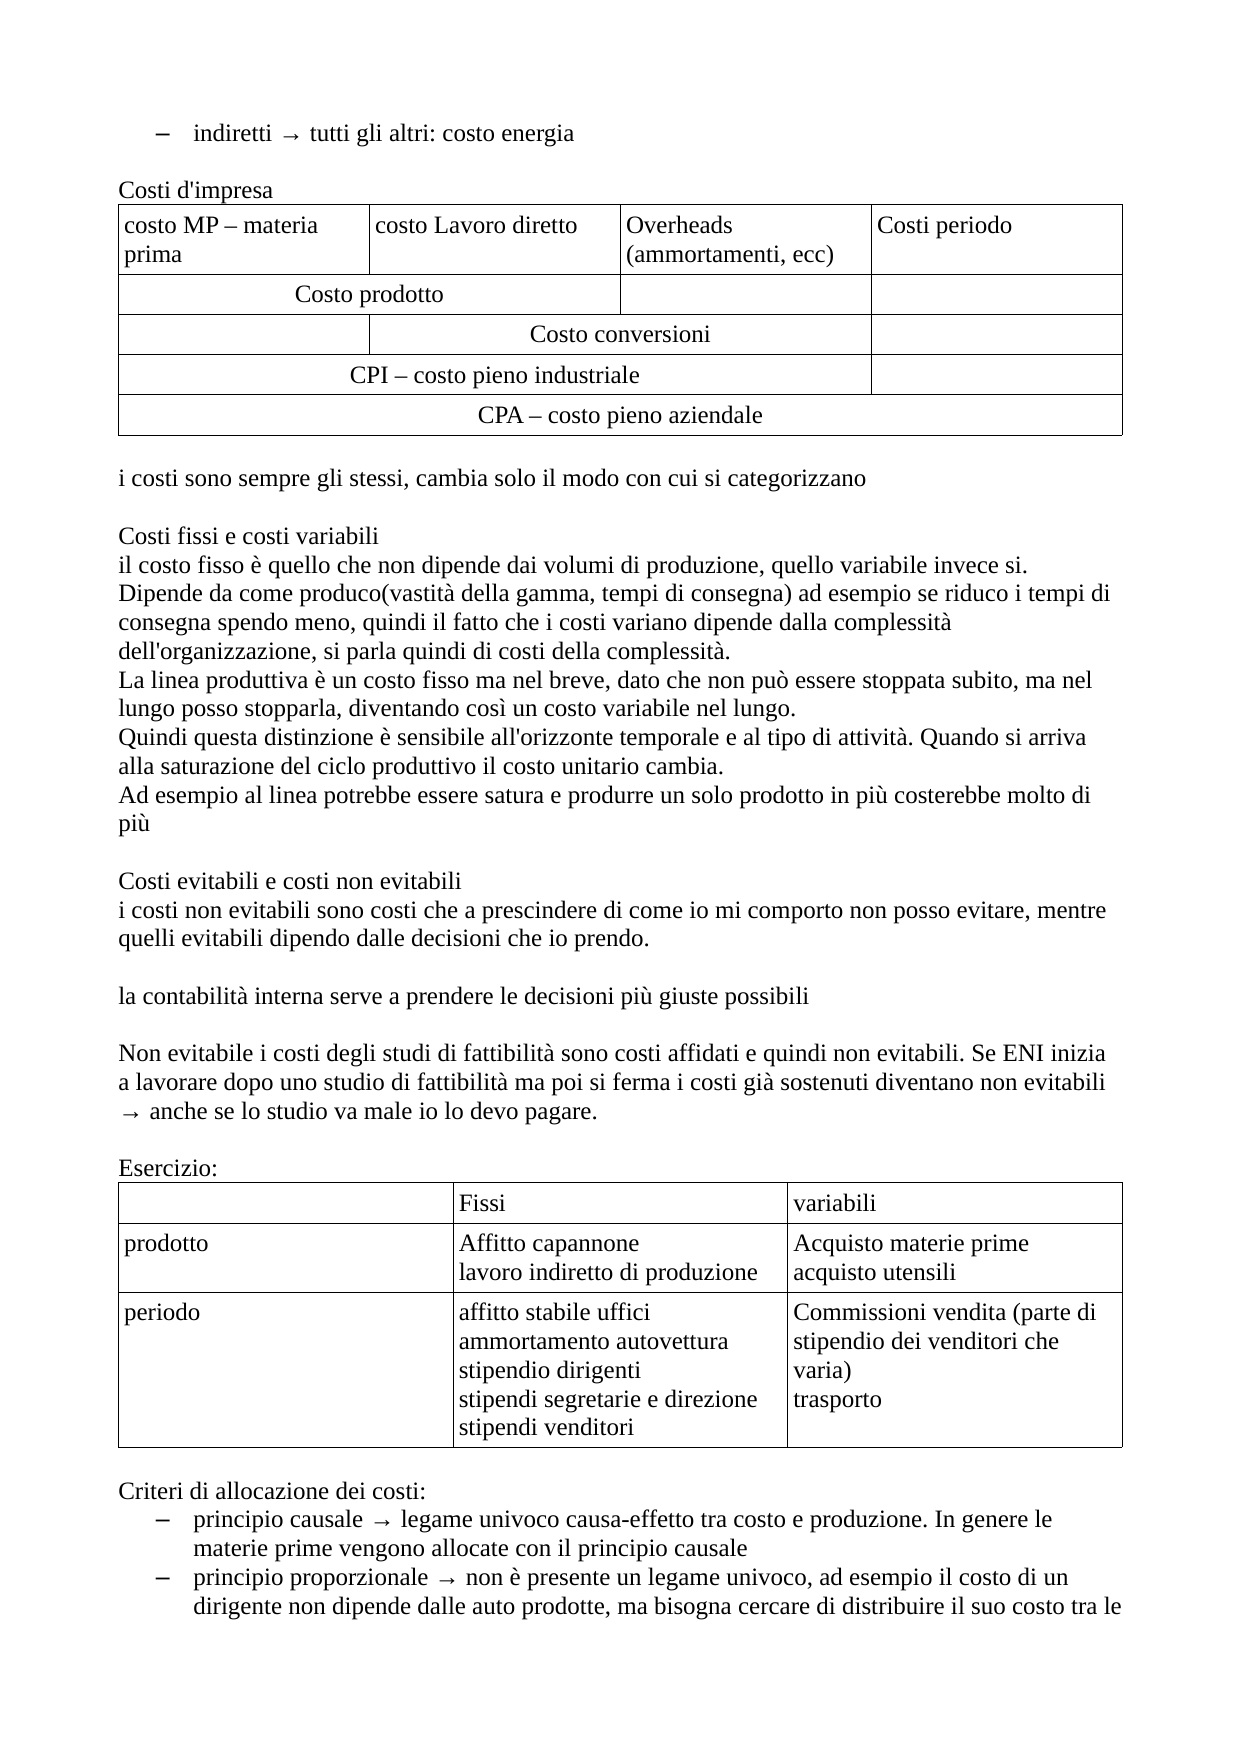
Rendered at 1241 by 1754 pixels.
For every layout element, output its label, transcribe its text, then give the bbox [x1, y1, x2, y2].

table_cell Costo prodotto [119, 275, 620, 314]
table_header costo MP – materia prima [119, 205, 369, 273]
text Non evitabile i costi degli studi di fattibilità sono costi affidati e quindi non evitabili. Se ENI inizia a lavorare dopo uno studio di fattibilità ma poi si ferma i costi già sostenuti diventano non evitabili → anche se lo studio va male io lo devo pagare. [118, 1038, 1122, 1125]
text Costi evitabili e costi non evitabili [118, 866, 1122, 895]
table_cell Acquisto materie prime acquisto utensili [788, 1224, 1122, 1292]
list principio proporzionale → non è presente un legame univoco, ad esempio il costo di un dirigente non dipende dalle auto prodotte, ma bisogna cercare di distribuire il suo costo tra le [156, 1562, 1122, 1619]
table_header [119, 1183, 453, 1223]
table_cell [621, 275, 871, 314]
table_cell [872, 315, 1122, 354]
table_cell [119, 315, 369, 354]
text Quindi questa distinzione è sensibile all'orizzonte temporale e al tipo di attività. Quando si arriva alla saturazione del ciclo produttivo il costo unitario cambia. [118, 722, 1122, 780]
table_cell CPI – costo pieno industriale [119, 355, 871, 394]
text il costo fisso è quello che non dipende dai volumi di produzione, quello variabile invece si. [118, 550, 1122, 578]
table_header Overheads (ammortamenti, ecc) [621, 205, 871, 273]
table_cell [872, 275, 1122, 314]
text i costi sono sempre gli stessi, cambia solo il modo con cui si categorizzano [118, 463, 1122, 492]
list indiretti → tutti gli altri: costo energia [156, 118, 1122, 147]
table_cell affitto stabile uffici ammortamento autovettura stipendio dirigenti stipendi segretarie e direzione stipendi venditori [454, 1293, 787, 1447]
text Criteri di allocazione dei costi: [118, 1476, 1122, 1504]
text Dipende da come produco(vastità della gamma, tempi di consegna) ad esempio se riduco i tempi di consegna spendo meno, quindi il fatto che i costi variano dipende dalla complessità dell'organizzazione, si parla quindi di costi della complessità. [118, 578, 1122, 665]
table_header Costi periodo [872, 205, 1122, 273]
text Esercizio: [118, 1153, 1122, 1182]
text La linea produttiva è un costo fisso ma nel breve, dato che non può essere stoppata subito, ma nel lungo posso stopparla, diventando così un costo variabile nel lungo. [118, 665, 1122, 722]
table_cell Commissioni vendita (parte di stipendio dei venditori che varia) trasporto [788, 1293, 1122, 1447]
list principio causale → legame univoco causa-effetto tra costo e produzione. In genere le materie prime vengono allocate con il principio causale [156, 1504, 1122, 1562]
table_cell CPA – costo pieno aziendale [119, 395, 1122, 435]
table_header Fissi [454, 1183, 787, 1223]
text Costi d'impresa [118, 176, 1122, 204]
table_header variabili [788, 1183, 1122, 1223]
text la contabilità interna serve a prendere le decisioni più giuste possibili [118, 981, 1122, 1010]
table_cell periodo [119, 1293, 453, 1447]
table_cell [872, 355, 1122, 394]
text Costi fissi e costi variabili [118, 521, 1122, 550]
table_cell Costo conversioni [370, 315, 871, 354]
table_header costo Lavoro diretto [370, 205, 620, 273]
text i costi non evitabili sono costi che a prescindere di come io mi comporto non posso evitare, mentre quelli evitabili dipendo dalle decisioni che io prendo. [118, 895, 1122, 952]
text Ad esempio al linea potrebbe essere satura e produrre un solo prodotto in più costerebbe molto di più [118, 780, 1122, 837]
table_cell prodotto [119, 1224, 453, 1292]
table_cell Affitto capannone lavoro indiretto di produzione [454, 1224, 787, 1292]
